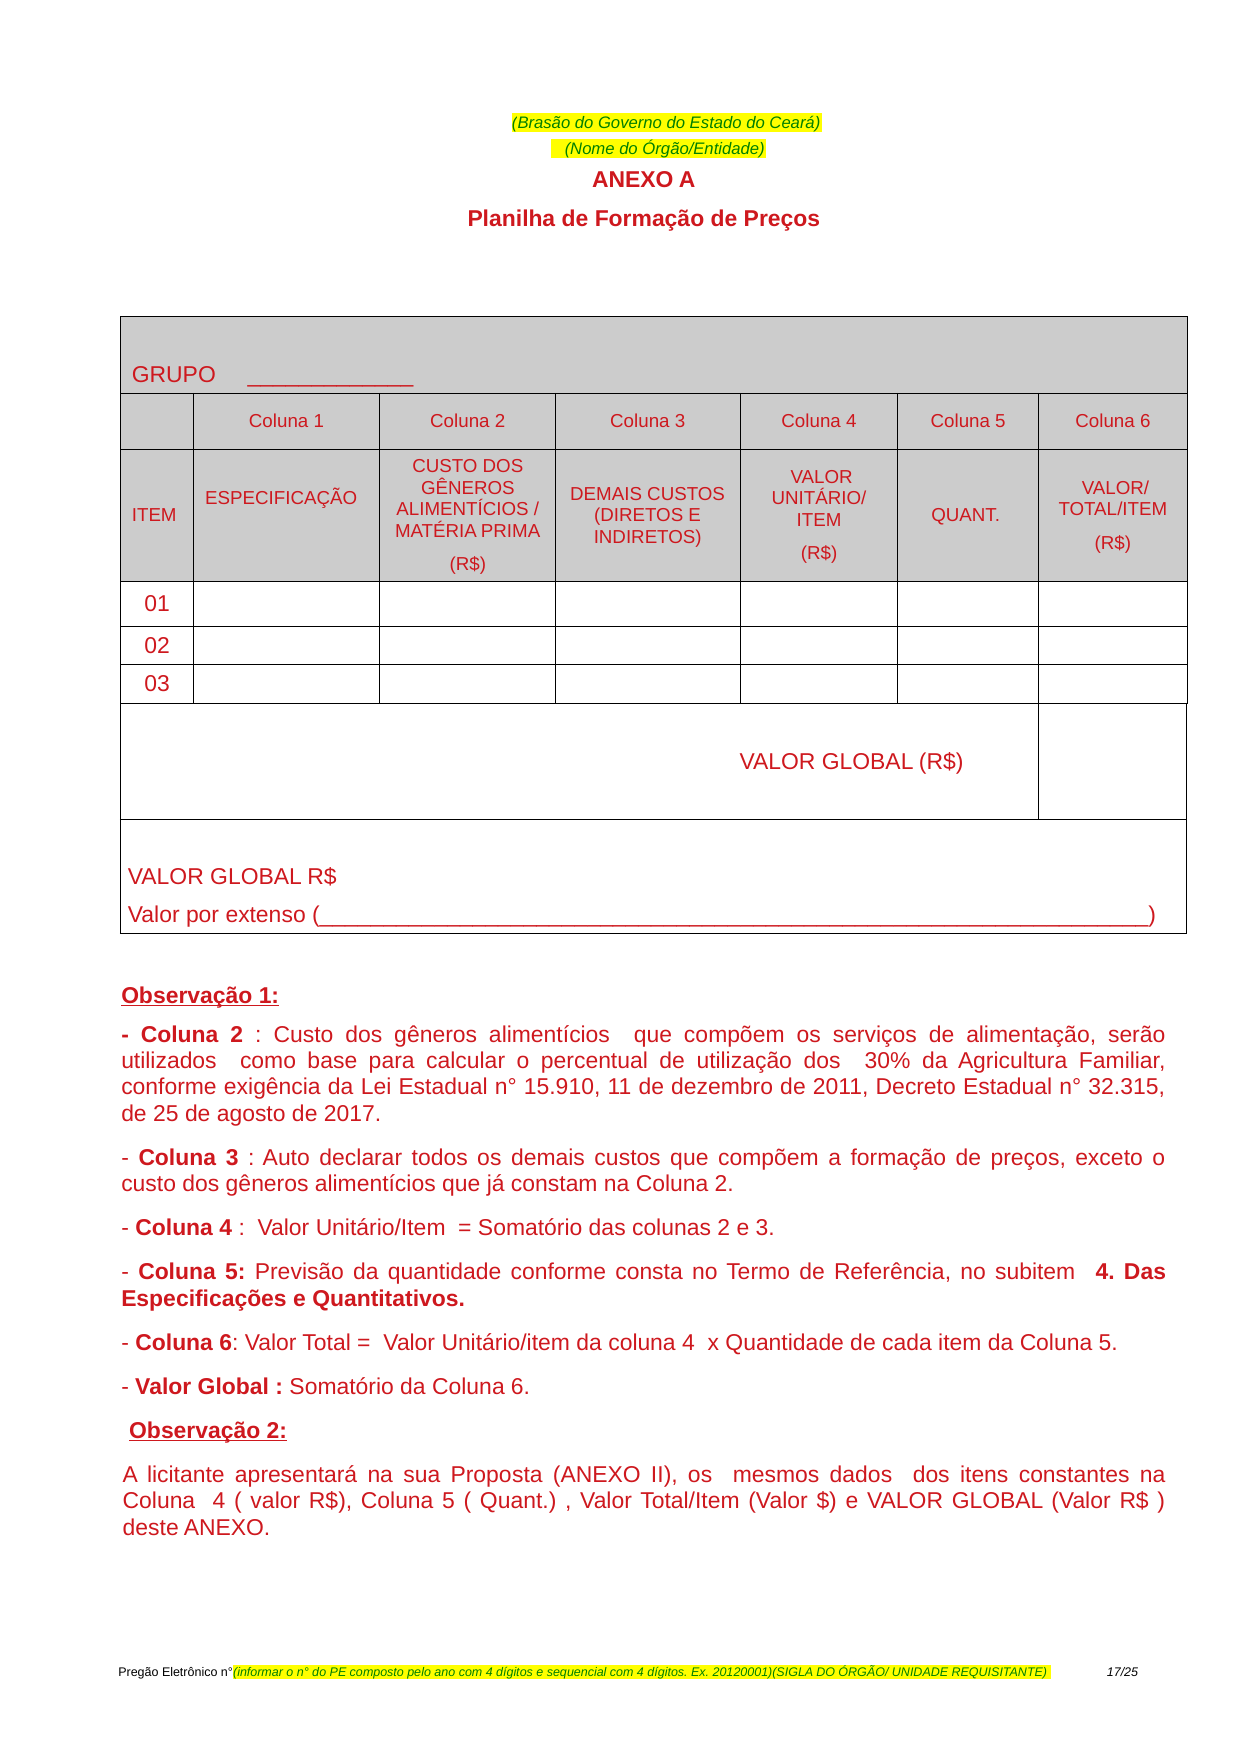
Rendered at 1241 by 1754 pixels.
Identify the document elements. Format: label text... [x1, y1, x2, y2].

table_cell VALOR/ TOTAL/ITEM (R$) [1039, 450, 1187, 581]
table_cell 02 [121, 627, 193, 664]
table_cell [556, 582, 740, 626]
table_cell [194, 665, 379, 703]
table_cell [741, 627, 897, 664]
text Planilha de Formação de Preços [118, 202, 1169, 234]
table_cell 01 [121, 582, 193, 626]
text - Valor Global : Somatório da Coluna 6. [118, 1370, 1169, 1402]
table_cell [380, 582, 555, 626]
table_cell [194, 627, 379, 664]
table_cell [380, 665, 555, 703]
table_cell VALOR UNITÁRIO/ ITEM (R$) [741, 450, 897, 581]
table_cell QUANT. [898, 450, 1038, 581]
table_cell [1039, 665, 1187, 703]
text Observação 2: [119, 1414, 1169, 1446]
table_cell CUSTO DOS GÊNEROS ALIMENTÍCIOS / MATÉRIA PRIMA (R$) [380, 450, 555, 581]
table_cell [1039, 627, 1187, 664]
text - Coluna 5: Previsão da quantidade conforme consta no Termo de Referência, no subitem 4. Das Especificações e Quantitativos. [118, 1255, 1169, 1314]
table_cell [1039, 704, 1186, 818]
table_cell [556, 665, 740, 703]
table_cell Coluna 1 [194, 394, 379, 449]
table_cell [898, 665, 1038, 703]
table_cell [741, 582, 897, 626]
table_cell Coluna 5 [898, 394, 1038, 449]
table_cell [741, 665, 897, 703]
text Observação 1: [118, 979, 1169, 1009]
text - Coluna 3 : Auto declarar todos os demais custos que compõem a formação de preços, exceto o custo dos gêneros alimentícios que já constam na Coluna 2. [118, 1141, 1169, 1199]
table_cell [121, 394, 193, 449]
table_cell Coluna 6 [1039, 394, 1187, 449]
table_cell [556, 627, 740, 664]
table_header GRUPO _____________ [121, 317, 1187, 393]
text ANEXO A [118, 163, 1169, 193]
table_cell Coluna 3 [556, 394, 740, 449]
table_cell ESPECIFICAÇÃO [194, 450, 379, 581]
table_cell ITEM [121, 450, 193, 581]
table_cell [898, 582, 1038, 626]
text - Coluna 2 : Custo dos gêneros alimentícios que compõem os serviços de alimentação, serão utilizados como base para calcular o percentual de utilização dos 30% da Agricultura Familiar, conforme exigência da Lei Estadual n° 15.910, 11 de dezembro de 2011, Decreto Estadual n° 32.315, de 25 de agosto de 2017. [118, 1018, 1169, 1129]
table_cell 03 [121, 665, 193, 703]
table_cell Coluna 4 [741, 394, 897, 449]
table_cell [194, 582, 379, 626]
text - Coluna 6: Valor Total = Valor Unitário/item da coluna 4 x Quantidade de cada item da Coluna 5. [118, 1326, 1169, 1358]
table_cell [898, 627, 1038, 664]
text - Coluna 4 : Valor Unitário/Item = Somatório das colunas 2 e 3. [118, 1211, 1169, 1243]
text A licitante apresentará na sua Proposta (ANEXO II), os mesmos dados dos itens constantes na Coluna 4 ( valor R$), Coluna 5 ( Quant.) , Valor Total/Item (Valor $) e VALOR GLOBAL (Valor R$ ) deste ANEXO. [119, 1458, 1169, 1543]
table_cell VALOR GLOBAL R$ Valor por extenso (_________________________________________________________________) [121, 820, 1186, 933]
table_cell [1039, 582, 1187, 626]
table_cell VALOR GLOBAL (R$) [121, 704, 1038, 818]
table_cell DEMAIS CUSTOS (DIRETOS E INDIRETOS) [556, 450, 740, 581]
table_cell Coluna 2 [380, 394, 555, 449]
table_cell [380, 627, 555, 664]
